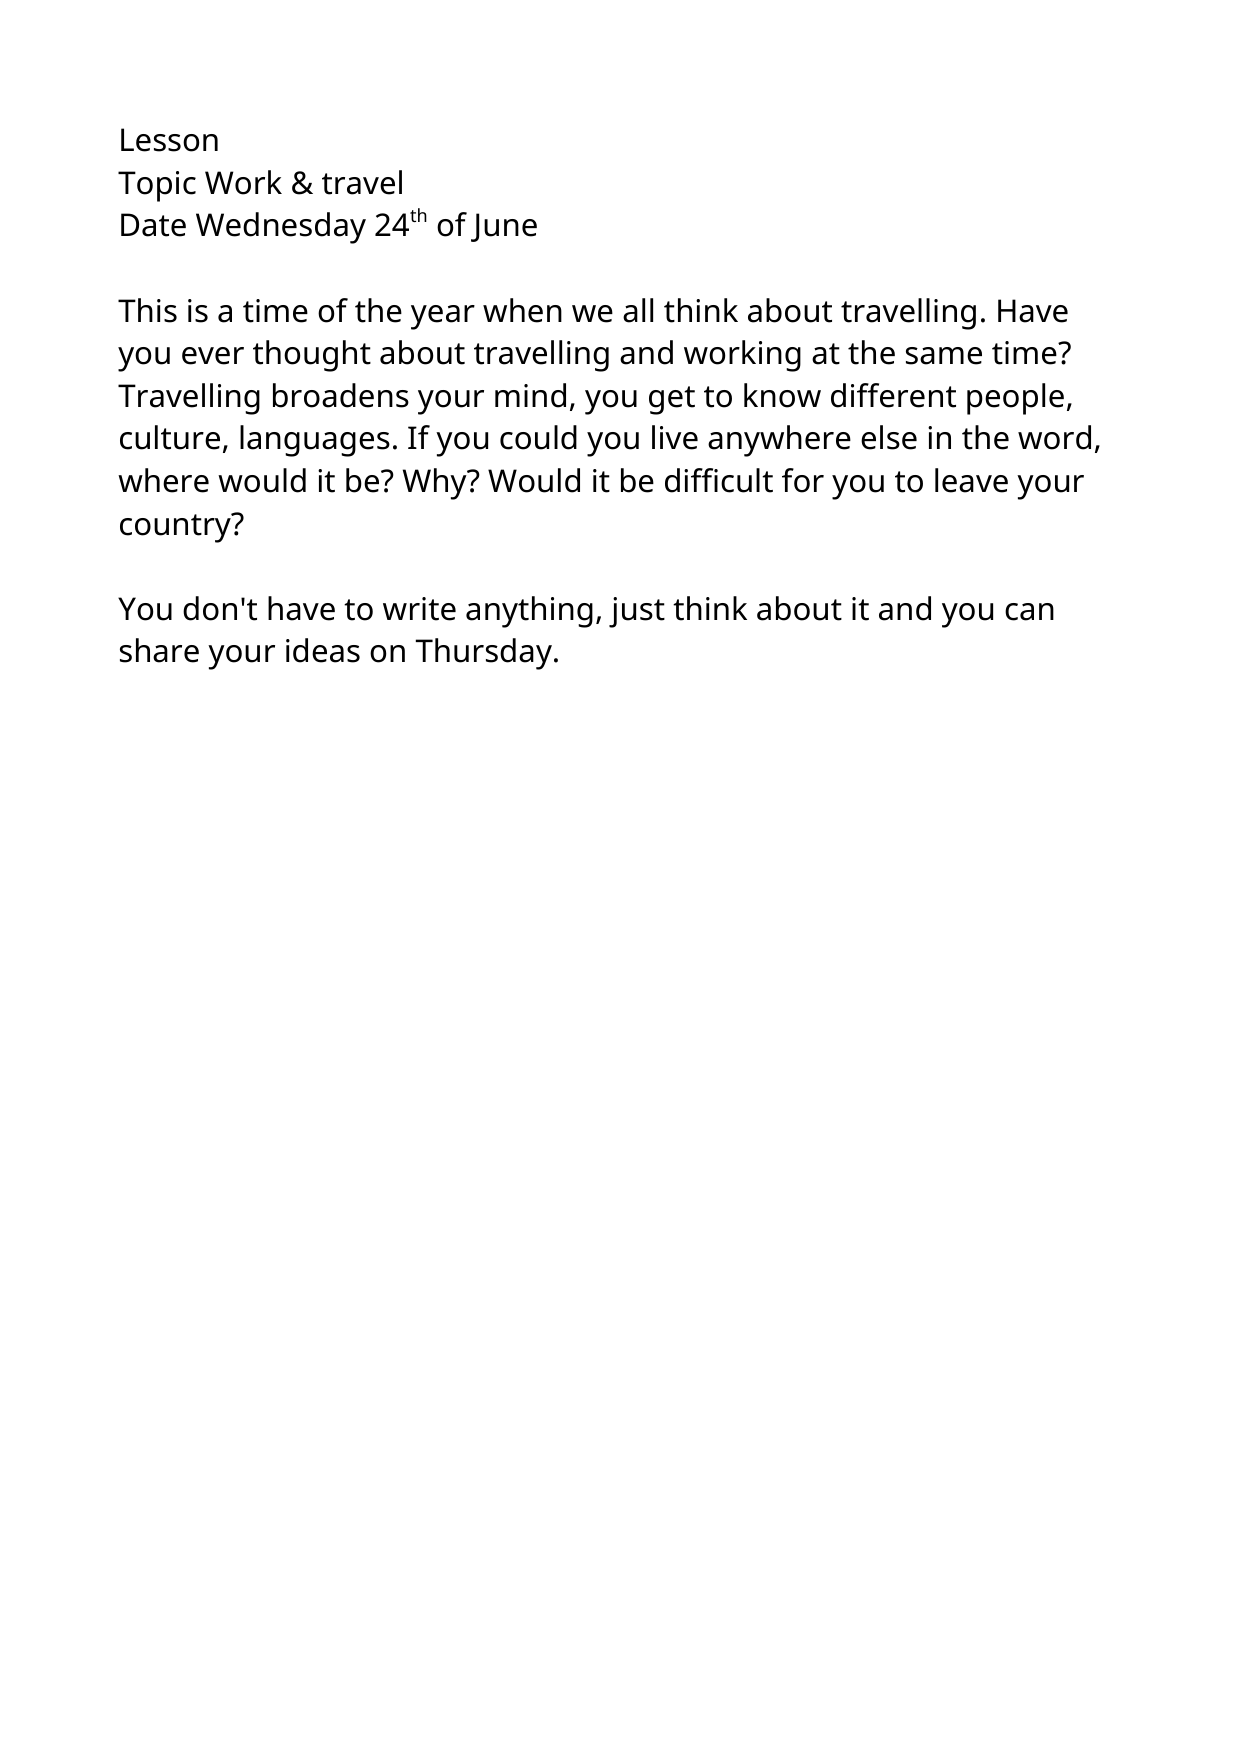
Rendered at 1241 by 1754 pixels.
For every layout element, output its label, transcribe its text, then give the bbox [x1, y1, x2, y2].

text You don't have to write anything, just think about it and you can share your ideas on Thursday. [118, 587, 1122, 672]
text Lesson [118, 118, 1122, 161]
text Date Wednesday 24th of June [118, 203, 1122, 246]
text Topic Work & travel [118, 161, 1122, 203]
text This is a time of the year when we all think about travelling. Have you ever thought about travelling and working at the same time? Travelling broadens your mind, you get to know different people, culture, languages. If you could you live anywhere else in the word, where would it be? Why? Would it be difficult for you to leave your country? [118, 288, 1122, 544]
